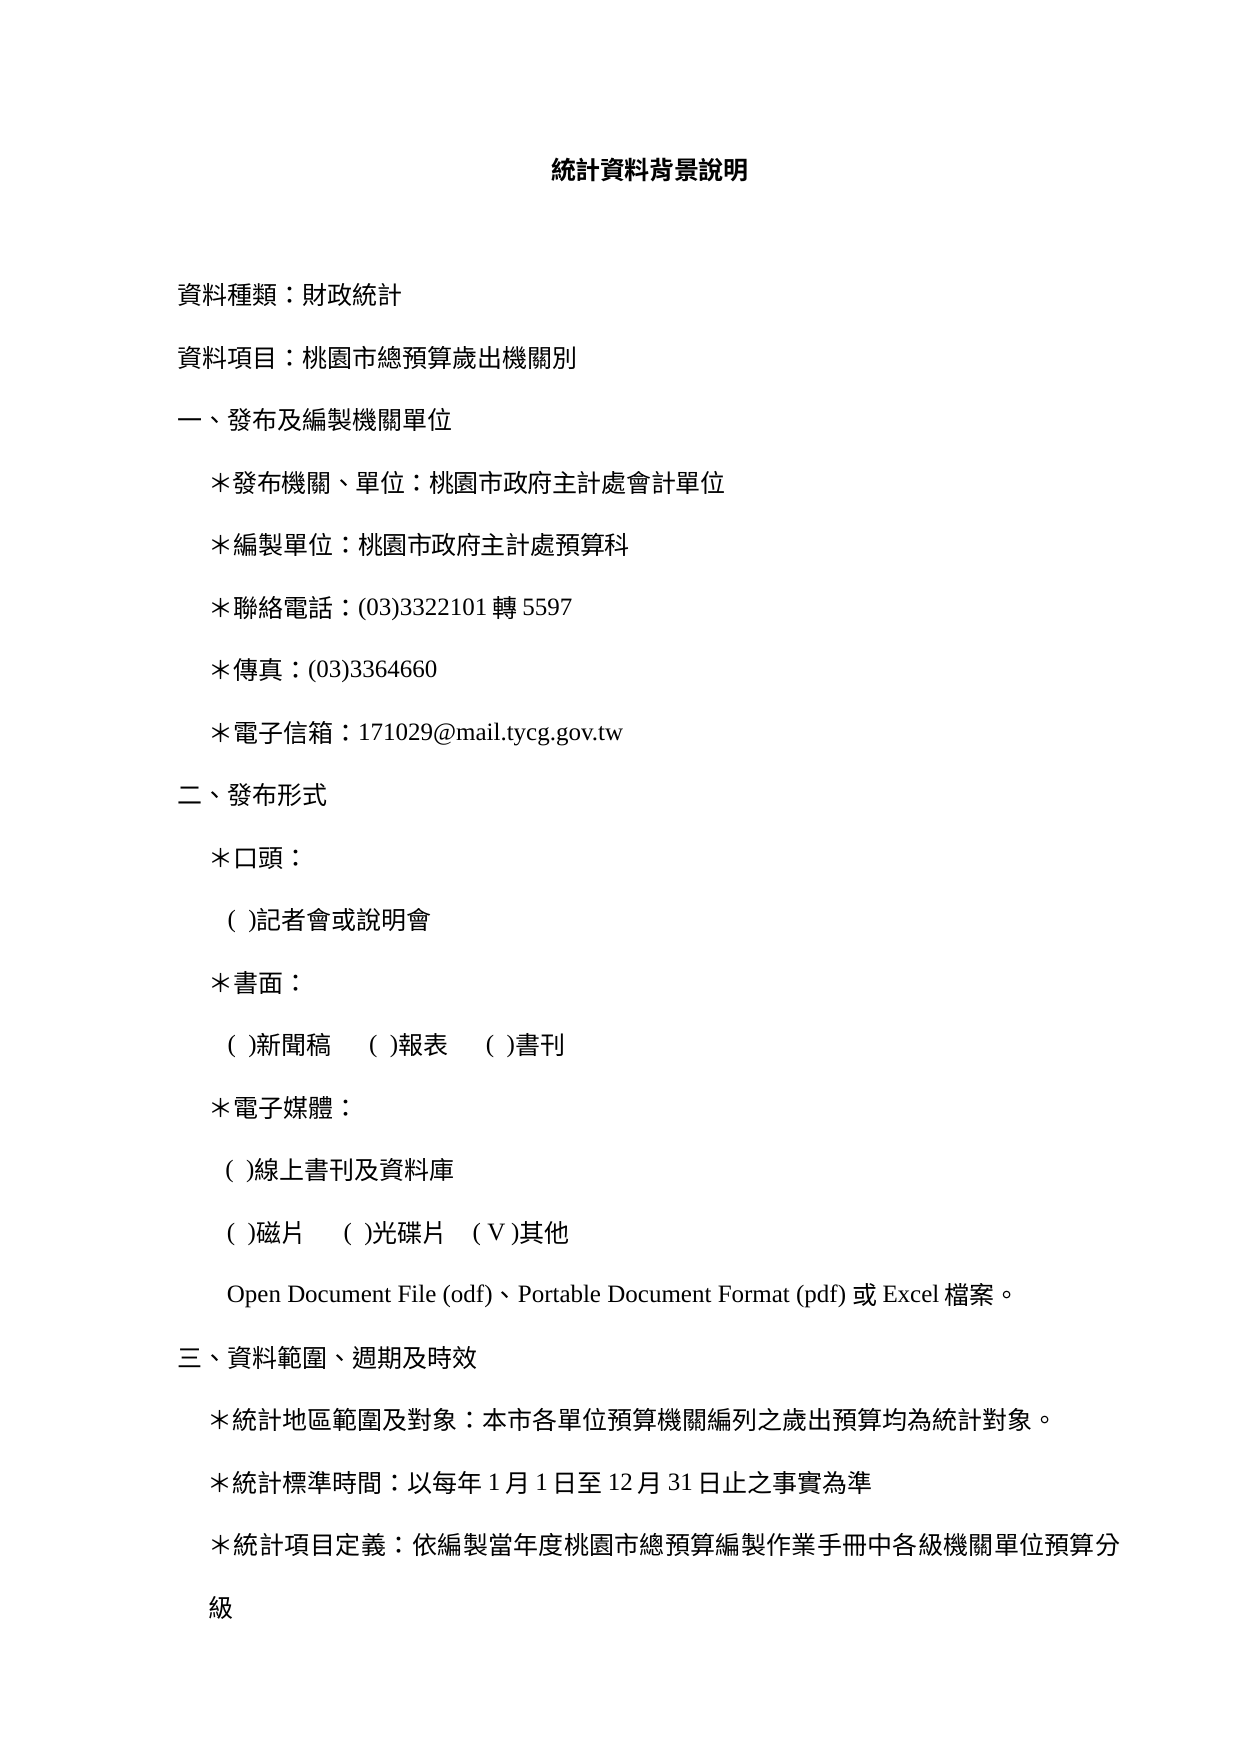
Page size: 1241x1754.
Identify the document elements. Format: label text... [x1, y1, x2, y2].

text ＊傳真：(03)3364660 [208, 627, 1122, 689]
text ＊統計標準時間：以每年1月1日至12月31日止之事實為準 [208, 1439, 1122, 1502]
text 二、發布形式 [177, 752, 1122, 814]
text 資料種類：財政統計 [177, 252, 1122, 314]
text 一、發布及編製機關單位 [177, 377, 1122, 439]
text ( )磁片 ( )光碟片 ( V )其他 [177, 1189, 1156, 1252]
text ( )線上書刊及資料庫 [225, 1127, 1156, 1189]
text ＊電子媒體： [208, 1064, 1122, 1127]
text ( )新聞稿 ( )報表 ( )書刊 [177, 1002, 1139, 1064]
text ＊書面： [208, 939, 1122, 1002]
text 三、資料範圍、週期及時效 [177, 1314, 1122, 1377]
text 統計資料背景說明 [177, 127, 1122, 189]
text ＊聯絡電話：(03)3322101轉5597 [208, 564, 1122, 627]
text ＊編製單位：桃園市政府主計處預算科 [208, 502, 1122, 564]
text 資料項目：桃園市總預算歲出機關別 [177, 314, 1122, 377]
text ＊統計項目定義：依編製當年度桃園市總預算編製作業手冊中各級機關單位預算分級 [208, 1502, 1122, 1627]
text ( )記者會或說明會 [177, 877, 1122, 939]
text ＊發布機關、單位：桃園市政府主計處會計單位 [208, 439, 1122, 502]
text ＊電子信箱：171029@mail.tycg.gov.tw [208, 689, 1122, 752]
text ＊統計地區範圍及對象：本市各單位預算機關編列之歲出預算均為統計對象。 [208, 1377, 1122, 1439]
text Open Document File (odf)、Portable Document Format (pdf) 或Excel檔案。 [177, 1252, 1156, 1314]
text ＊口頭： [208, 814, 1122, 877]
